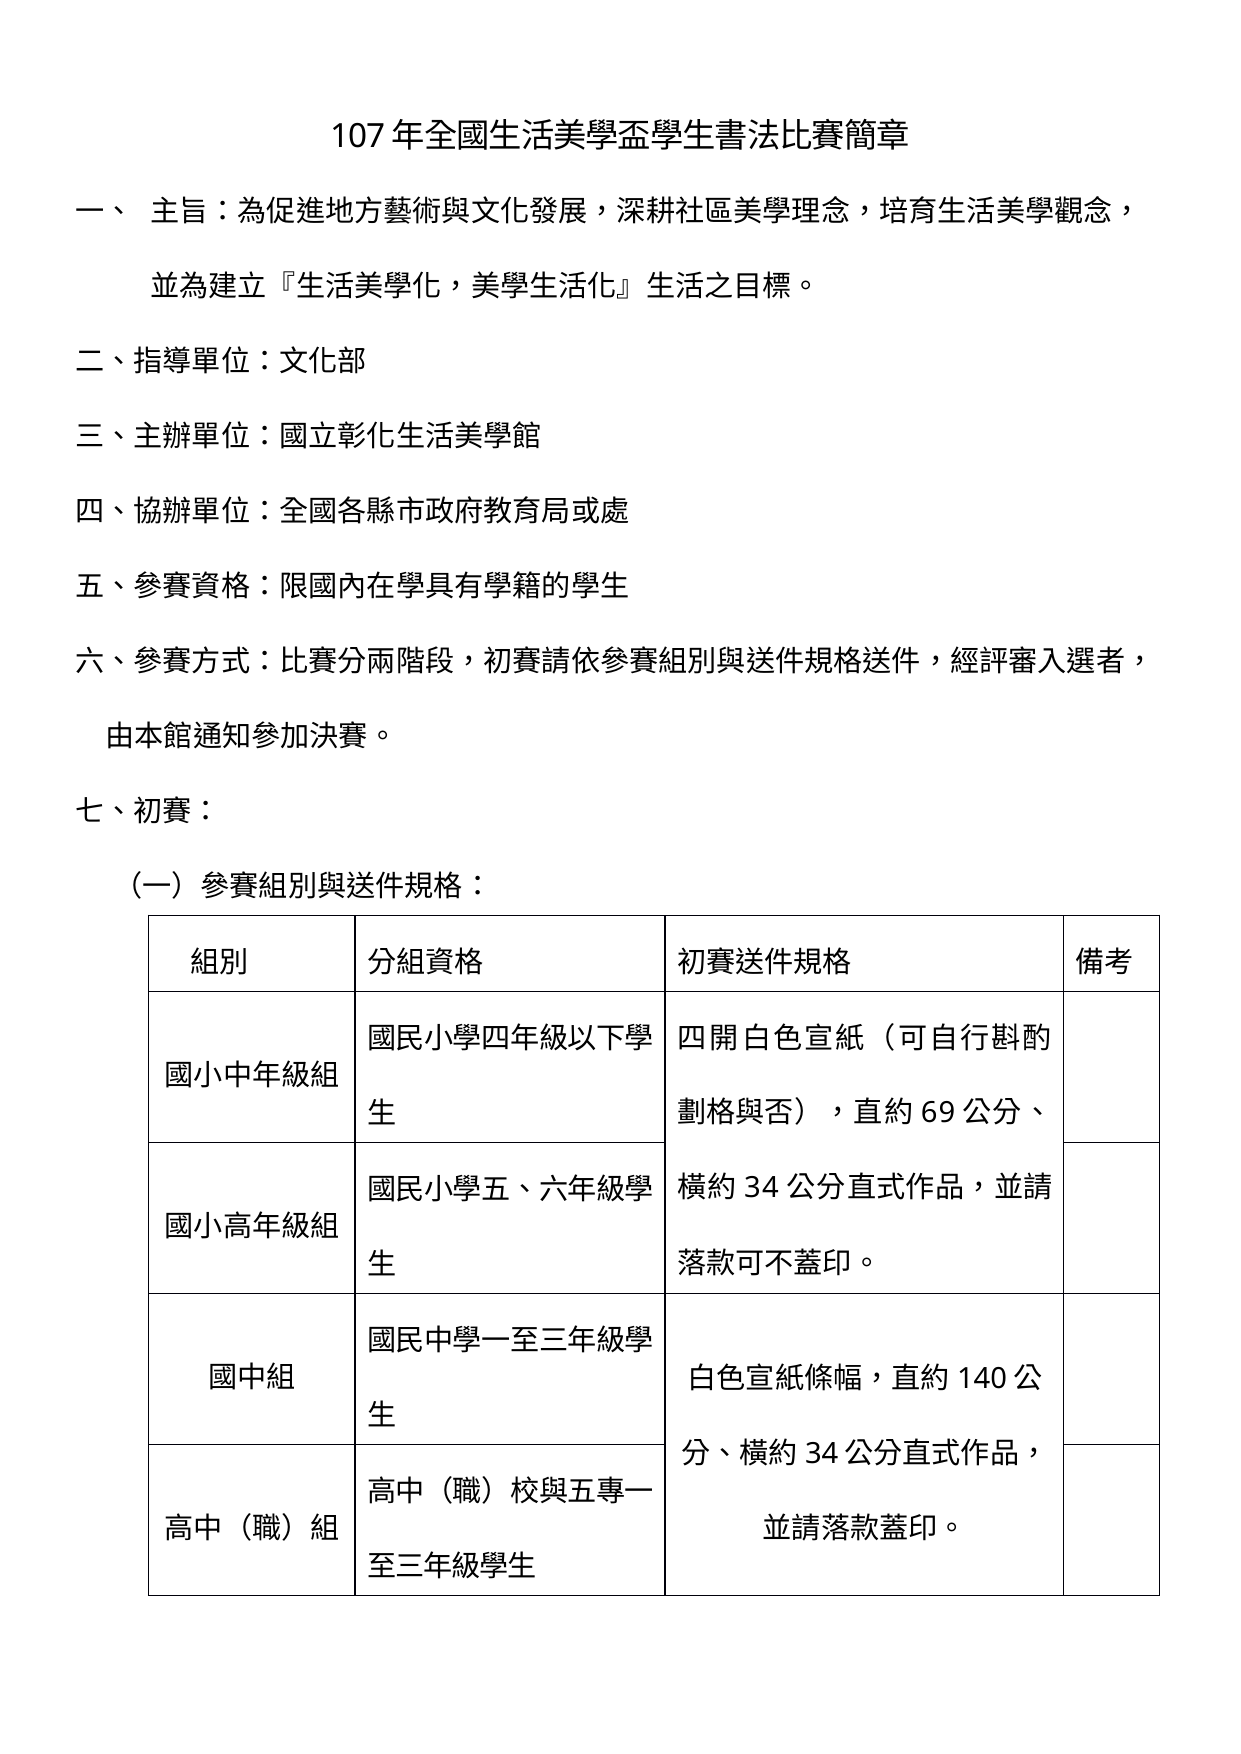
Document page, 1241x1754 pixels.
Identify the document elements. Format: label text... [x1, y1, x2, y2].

text （一）參賽組別與送件規格： [75, 839, 1165, 914]
text 六、參賽方式：比賽分兩階段，初賽請依參賽組別與送件規格送件，經評審入選者， [75, 614, 1165, 689]
table_cell 四開白色宣紙（可自行斟酌劃格與否），直約69公分、橫約34公分直式作品，並請落款可不蓋印。 [666, 992, 1063, 1293]
table_cell [1064, 1445, 1159, 1595]
table_header 備考 [1064, 916, 1159, 991]
table_cell [1064, 1143, 1159, 1293]
table_cell 白色宣紙條幅，直約140公分、橫約34公分直式作品，並請落款蓋印。 [666, 1294, 1063, 1595]
text 五、參賽資格：限國內在學具有學籍的學生 [75, 539, 1165, 614]
text 四、協辦單位：全國各縣市政府教育局或處 [75, 464, 1165, 539]
text 二、指導單位：文化部 [75, 314, 1165, 389]
table_cell 國小中年級組 [149, 992, 354, 1142]
table_cell 國民小學四年級以下學生 [356, 992, 664, 1142]
table_cell 國民中學一至三年級學生 [356, 1294, 664, 1444]
table_header 107年全國生活美學盃學生書法比賽簡章 [75, 90, 1165, 164]
text 七、初賽： [75, 764, 1165, 839]
table_cell 高中（職）組 [149, 1445, 354, 1595]
table_header 分組資格 [356, 916, 664, 991]
table_cell 高中（職）校與五專一至三年級學生 [356, 1445, 664, 1595]
table_cell [1064, 992, 1159, 1142]
table_cell [1064, 1294, 1159, 1444]
table_header 初賽送件規格 [666, 916, 1063, 991]
table_header 組別 [149, 916, 354, 991]
table_cell 國民小學五、六年級學生 [356, 1143, 664, 1293]
table_cell 國中組 [149, 1294, 354, 1444]
text 由本館通知參加決賽。 [75, 689, 1165, 764]
table_cell 國小高年級組 [149, 1143, 354, 1293]
text 三、主辦單位：國立彰化生活美學館 [75, 389, 1165, 464]
list 主旨：為促進地方藝術與文化發展，深耕社區美學理念，培育生活美學觀念，並為建立『生活美學化，美學生活化』生活之目標。 [75, 164, 1165, 314]
